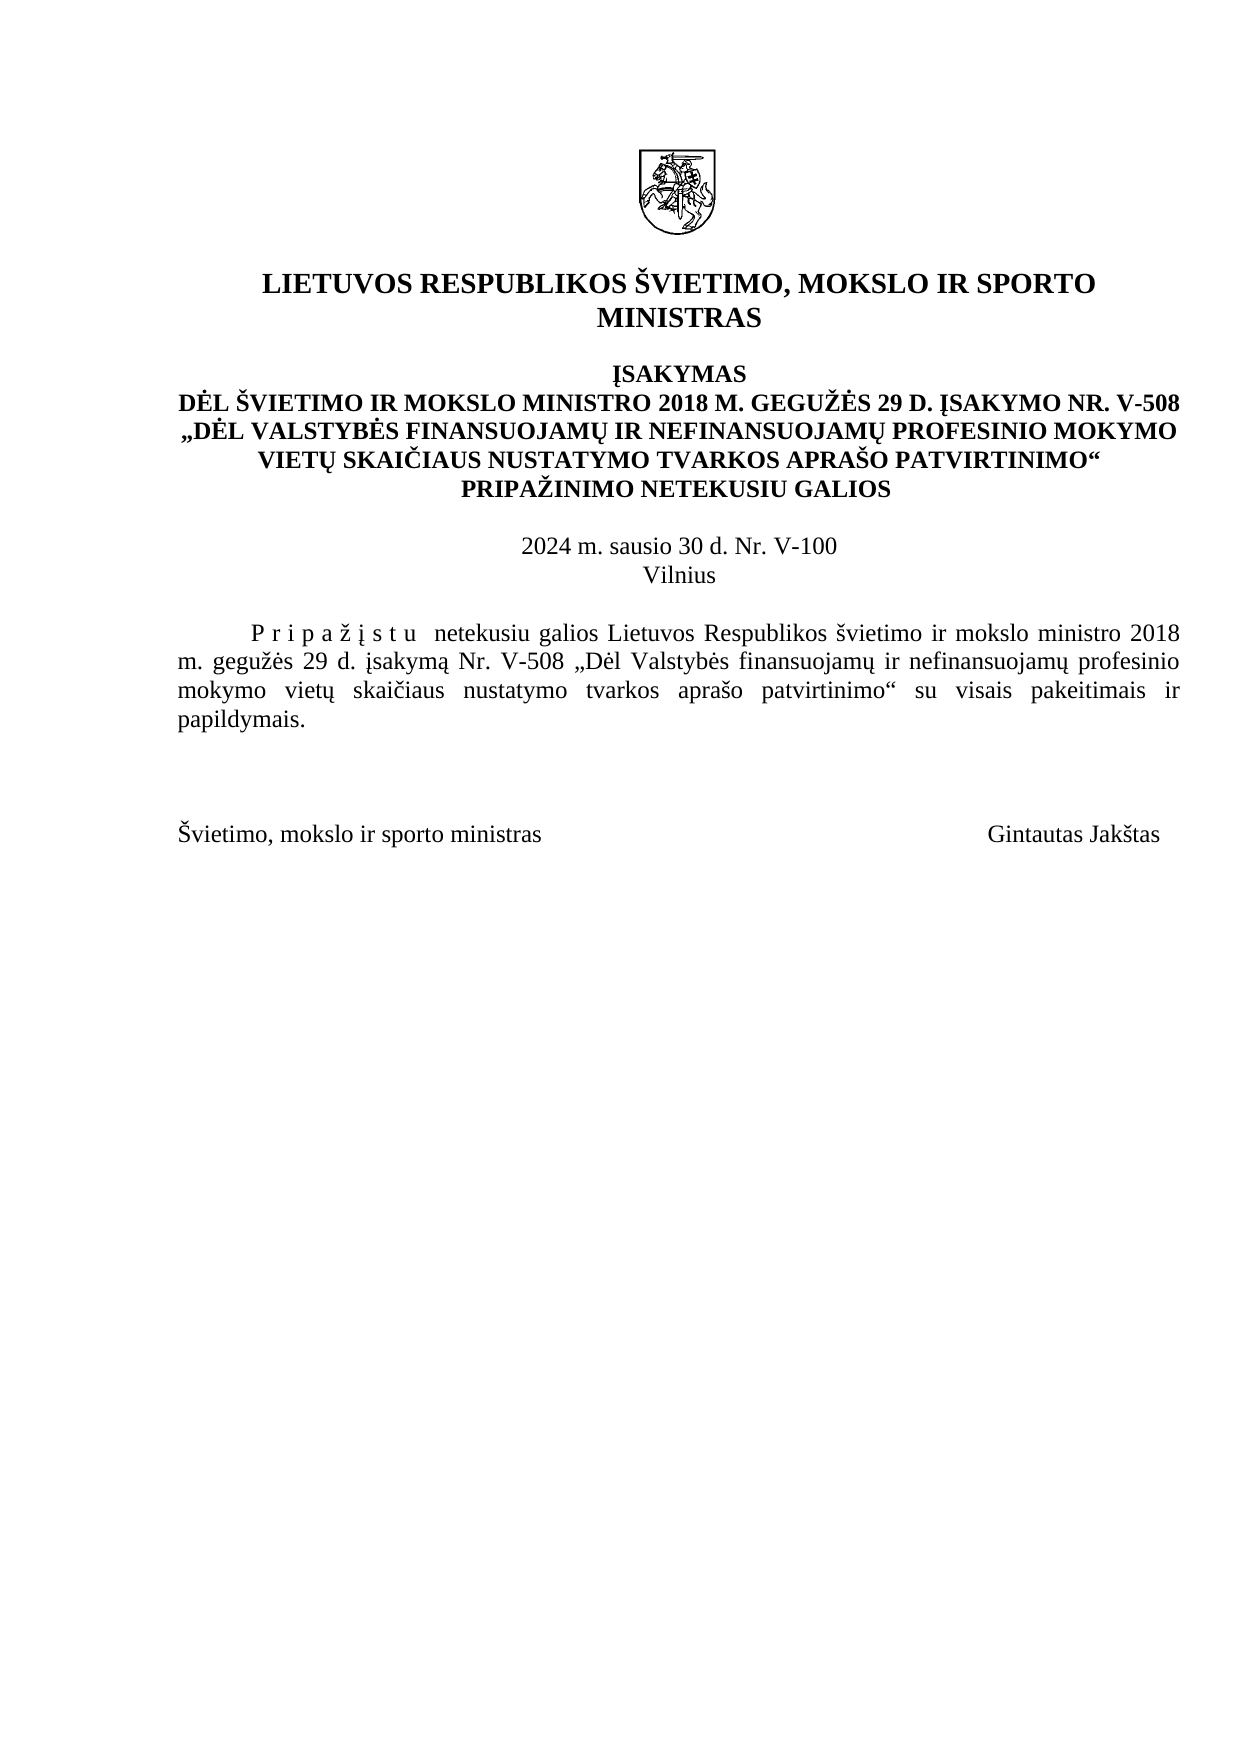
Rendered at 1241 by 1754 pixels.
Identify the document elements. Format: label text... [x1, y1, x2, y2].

text Švietimo, mokslo ir sporto ministras Gintautas Jakštas [177, 819, 1181, 848]
text LIETUVOS RESPUBLIKOS ŠVIETIMO, MOKSLO IR SPORTO MINISTRAS [177, 266, 1181, 333]
text Vilnius [177, 560, 1181, 589]
text 2024 m. sausio 30 d. Nr. V-100 [177, 531, 1181, 560]
text Pripažįstu netekusiu galios Lietuvos Respublikos švietimo ir mokslo ministro 2018 m. gegužės 29 d. įsakymą Nr. V-508 „Dėl Valstybės finansuojamų ir nefinansuojamų profesinio mokymo vietų skaičiaus nustatymo tvarkos aprašo patvirtinimo“ su visais pakeitimais ir papildymais. [177, 618, 1181, 733]
text DĖL ŠVIETIMO IR MOKSLO MINISTRO 2018 M. GEGUŽĖS 29 D. ĮSAKYMO NR. V-508 „DĖL VALSTYBĖS FINANSUOJAMŲ IR NEFINANSUOJAMŲ PROFESINIO MOKYMO VIETŲ SKAIČIAUS NUSTATYMO TVARKOS APRAŠO PATVIRTINIMO“ PRIPAŽINIMO NETEKUSIU GALIOS [177, 388, 1181, 503]
text ĮSAKYMAS [177, 359, 1181, 388]
